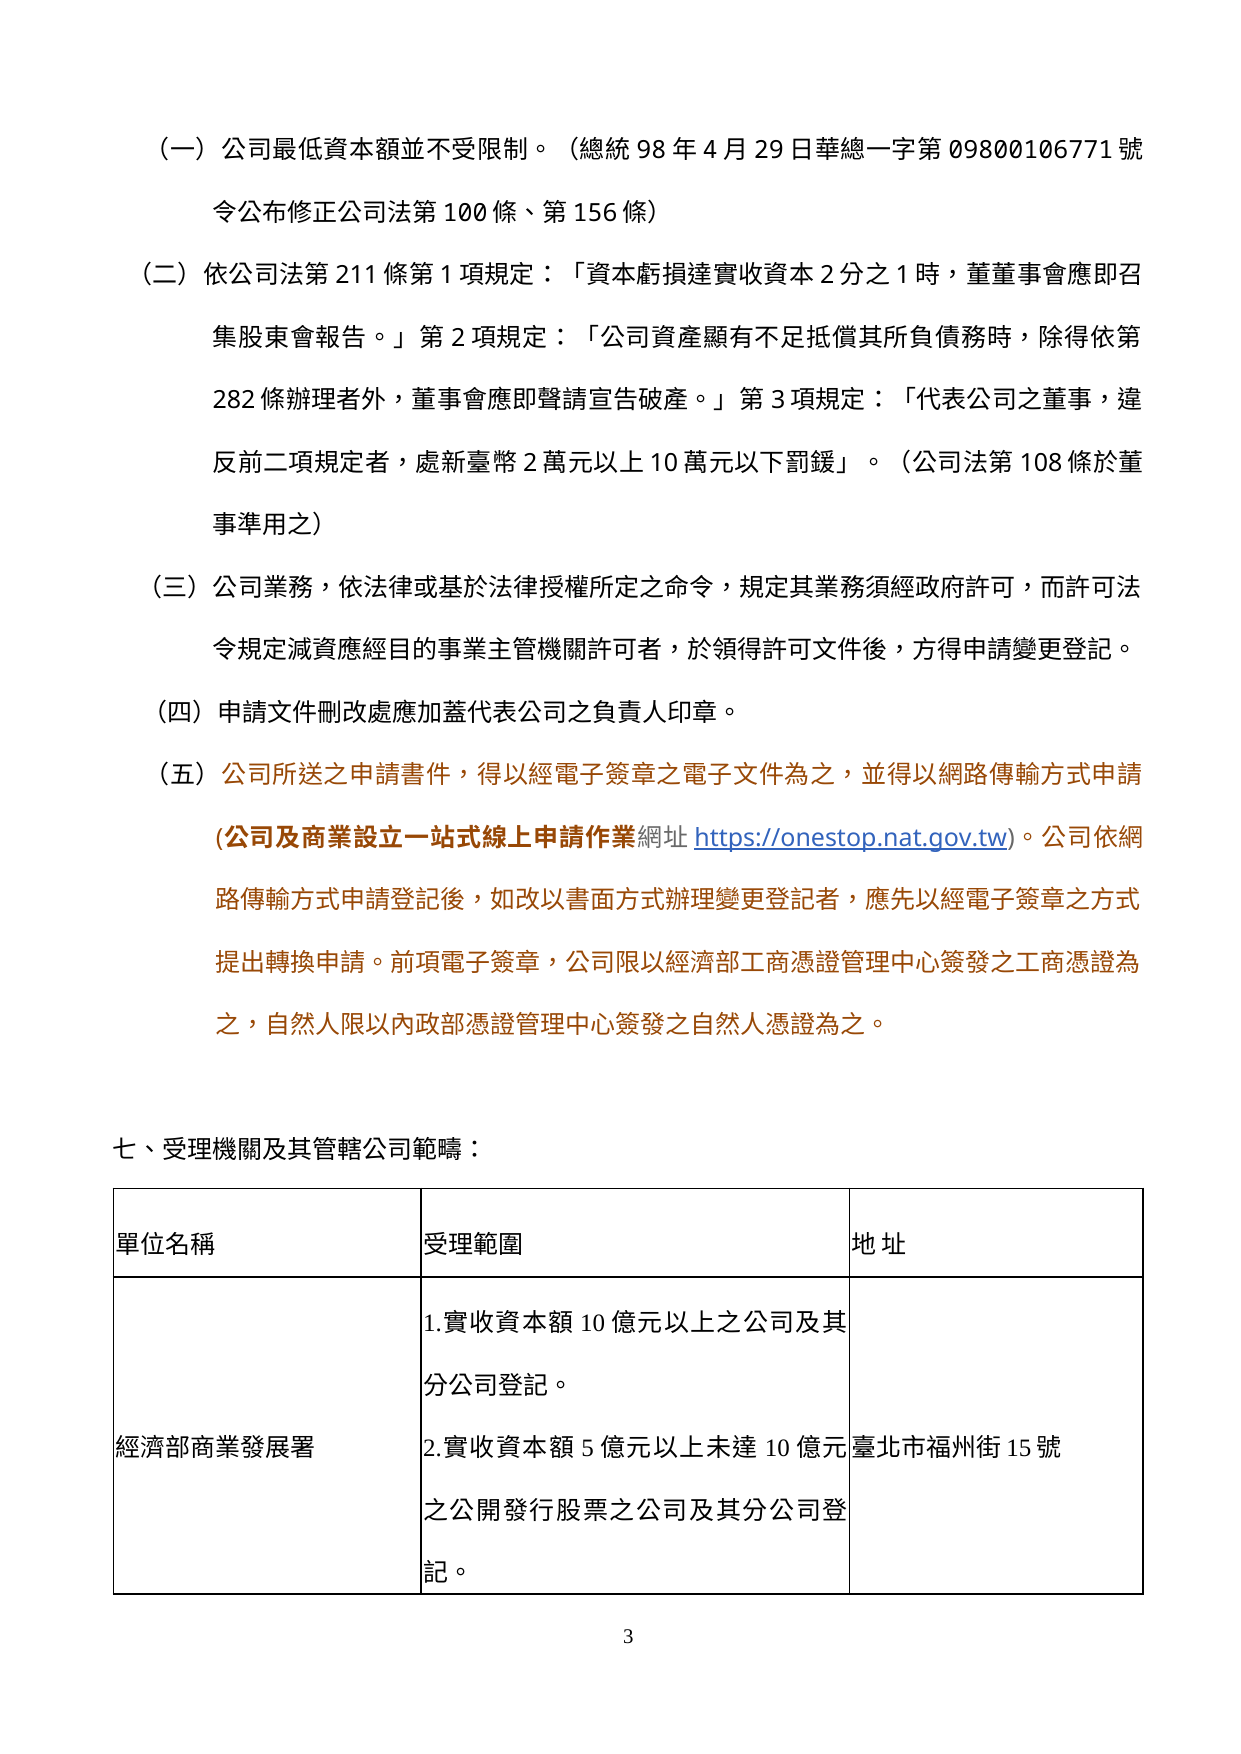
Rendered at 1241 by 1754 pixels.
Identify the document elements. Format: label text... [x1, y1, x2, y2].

table_header 受理範圍 [422, 1189, 849, 1276]
text （五）公司所送之申請書件，得以經電子簽章之電子文件為之，並得以網路傳輸方式申請(公司及商業設立一站式線上申請作業網址https://onestop.nat.gov.tw)。公司依網路傳輸方式申請登記後，如改以書面方式辦理變更登記者，應先以經電子簽章之方式提出轉換申請。前項電子簽章，公司限以經濟部工商憑證管理中心簽發之工商憑證為之，自然人限以內政部憑證管理中心簽發之自然人憑證為之。 [112, 731, 1144, 1044]
text （二）依公司法第211條第1項規定：「資本虧損達實收資本2分之1時，董董事會應即召集股東會報告。」第2項規定：「公司資產顯有不足抵償其所負債務時，除得依第282條辦理者外，董事會應即聲請宣告破產。」第3項規定：「代表公司之董事，違反前二項規定者，處新臺幣2萬元以上10萬元以下罰鍰」。（公司法第108條於董事準用之） [112, 231, 1144, 544]
text 七、受理機關及其管轄公司範疇： [112, 1106, 1144, 1169]
text （三）公司業務，依法律或基於法律授權所定之命令，規定其業務須經政府許可，而許可法令規定減資應經目的事業主管機關許可者，於領得許可文件後，方得申請變更登記。 [137, 544, 1144, 669]
table_cell 1.實收資本額10億元以上之公司及其分公司登記。 2.實收資本額5億元以上未達10億元之公開發行股票之公司及其分公司登記。 [422, 1278, 849, 1593]
table_cell 臺北市福州街15號 [850, 1278, 1142, 1593]
text （四）申請文件刪改處應加蓋代表公司之負責人印章。 [112, 669, 1144, 731]
table_header 地 址 [850, 1189, 1142, 1276]
table_header 單位名稱 [114, 1189, 420, 1276]
text （一）公司最低資本額並不受限制。（總統98年4月29日華總一字第09800106771號令公布修正公司法第100條、第156條） [112, 106, 1144, 231]
table_cell 經濟部商業發展署 [114, 1278, 420, 1593]
